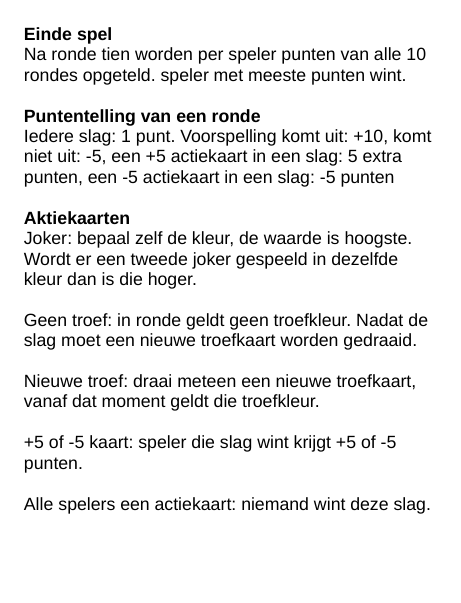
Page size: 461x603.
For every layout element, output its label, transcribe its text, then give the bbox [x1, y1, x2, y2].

text Nieuwe troef: draai meteen een nieuwe troefkaart, vanaf dat moment geldt die troefkleur. [24, 371, 437, 412]
text Alle spelers een actiekaart: niemand wint deze slag. [24, 493, 437, 514]
text Puntentelling van een ronde [24, 105, 437, 126]
text Einde spel [24, 24, 437, 44]
text Geen troef: in ronde geldt geen troefkleur. Nadat de slag moet een nieuwe troefkaart worden gedraaid. [24, 309, 437, 350]
text Joker: bepaal zelf de kleur, de waarde is hoogste. Wordt er een tweede joker gespeeld in dezelfde kleur dan is die hoger. [24, 228, 437, 289]
text Na ronde tien worden per speler punten van alle 10 rondes opgeteld. speler met meeste punten wint. [24, 44, 437, 85]
text Iedere slag: 1 punt. Voorspelling komt uit: +10, komt niet uit: -5, een +5 actiekaart in een slag: 5 extra punten, een -5 actiekaart in een slag: -5 punten [24, 126, 437, 187]
text +5 of -5 kaart: speler die slag wint krijgt +5 of -5 punten. [24, 432, 437, 473]
text Aktiekaarten [24, 207, 437, 228]
